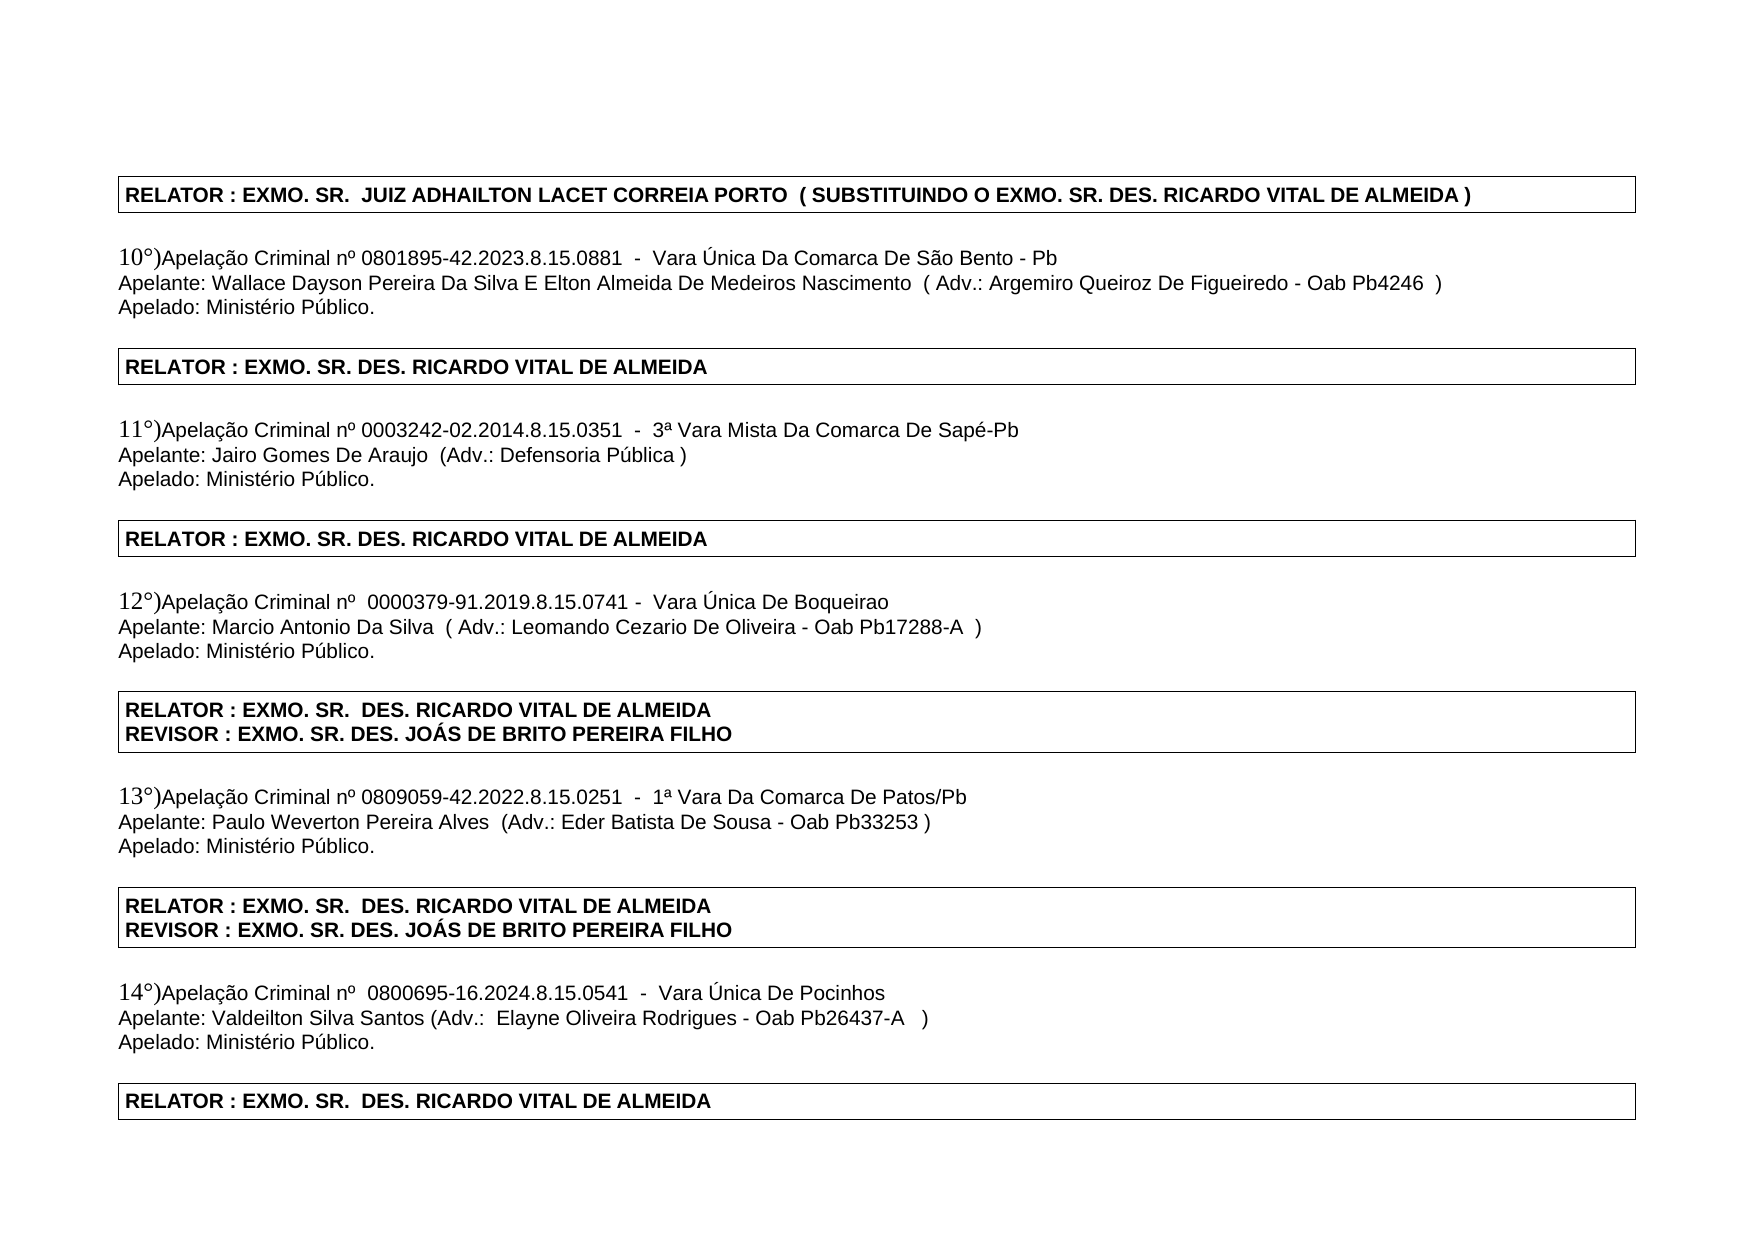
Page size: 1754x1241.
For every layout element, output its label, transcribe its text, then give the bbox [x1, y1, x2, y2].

text 11°)Apelação Criminal nº 0003242-02.2014.8.15.0351 - 3ª Vara Mista Da Comarca De Sapé-Pb [118, 414, 1636, 443]
text 14°)Apelação Criminal nº 0800695-16.2024.8.15.0541 - Vara Única De Pocinhos [118, 977, 1636, 1006]
table_header RELATOR : EXMO. SR. DES. RICARDO VITAL DE ALMEIDA REVISOR : EXMO. SR. DES. JOÁS DE BRITO PEREIRA FILHO [119, 888, 1635, 947]
text Apelante: Wallace Dayson Pereira Da Silva E Elton Almeida De Medeiros Nascimento ( Adv.: Argemiro Queiroz De Figueiredo - Oab Pb4246 ) [118, 271, 1636, 294]
text Apelado: Ministério Público. [118, 467, 1636, 491]
text Apelante: Paulo Weverton Pereira Alves (Adv.: Eder Batista De Sousa - Oab Pb33253 ) [118, 810, 1636, 834]
table_header RELATOR : EXMO. SR. JUIZ ADHAILTON LACET CORREIA PORTO ( SUBSTITUINDO O EXMO. SR. DES. RICARDO VITAL DE ALMEIDA ) [119, 177, 1635, 212]
text 13°)Apelação Criminal nº 0809059-42.2022.8.15.0251 - 1ª Vara Da Comarca De Patos/Pb [118, 781, 1636, 810]
text Apelado: Ministério Público. [118, 834, 1636, 858]
text Apelado: Ministério Público. [118, 294, 1636, 318]
text 10°)Apelação Criminal nº 0801895-42.2023.8.15.0881 - Vara Única Da Comarca De São Bento - Pb [118, 242, 1636, 271]
table_header RELATOR : EXMO. SR. DES. RICARDO VITAL DE ALMEIDA [119, 349, 1635, 384]
table_header RELATOR : EXMO. SR. DES. RICARDO VITAL DE ALMEIDA REVISOR : EXMO. SR. DES. JOÁS DE BRITO PEREIRA FILHO [119, 692, 1635, 752]
text Apelante: Marcio Antonio Da Silva ( Adv.: Leomando Cezario De Oliveira - Oab Pb17288-A ) [118, 614, 1636, 638]
text 12°)Apelação Criminal nº 0000379-91.2019.8.15.0741 - Vara Única De Boqueirao [118, 586, 1636, 614]
text Apelado: Ministério Público. [118, 638, 1636, 662]
text Apelante: Jairo Gomes De Araujo (Adv.: Defensoria Pública ) [118, 443, 1636, 467]
text Apelante: Valdeilton Silva Santos (Adv.: Elayne Oliveira Rodrigues - Oab Pb26437-A ) [118, 1006, 1636, 1030]
table_header RELATOR : EXMO. SR. DES. RICARDO VITAL DE ALMEIDA [119, 1084, 1635, 1119]
text Apelado: Ministério Público. [118, 1030, 1636, 1054]
table_header RELATOR : EXMO. SR. DES. RICARDO VITAL DE ALMEIDA [119, 521, 1635, 556]
